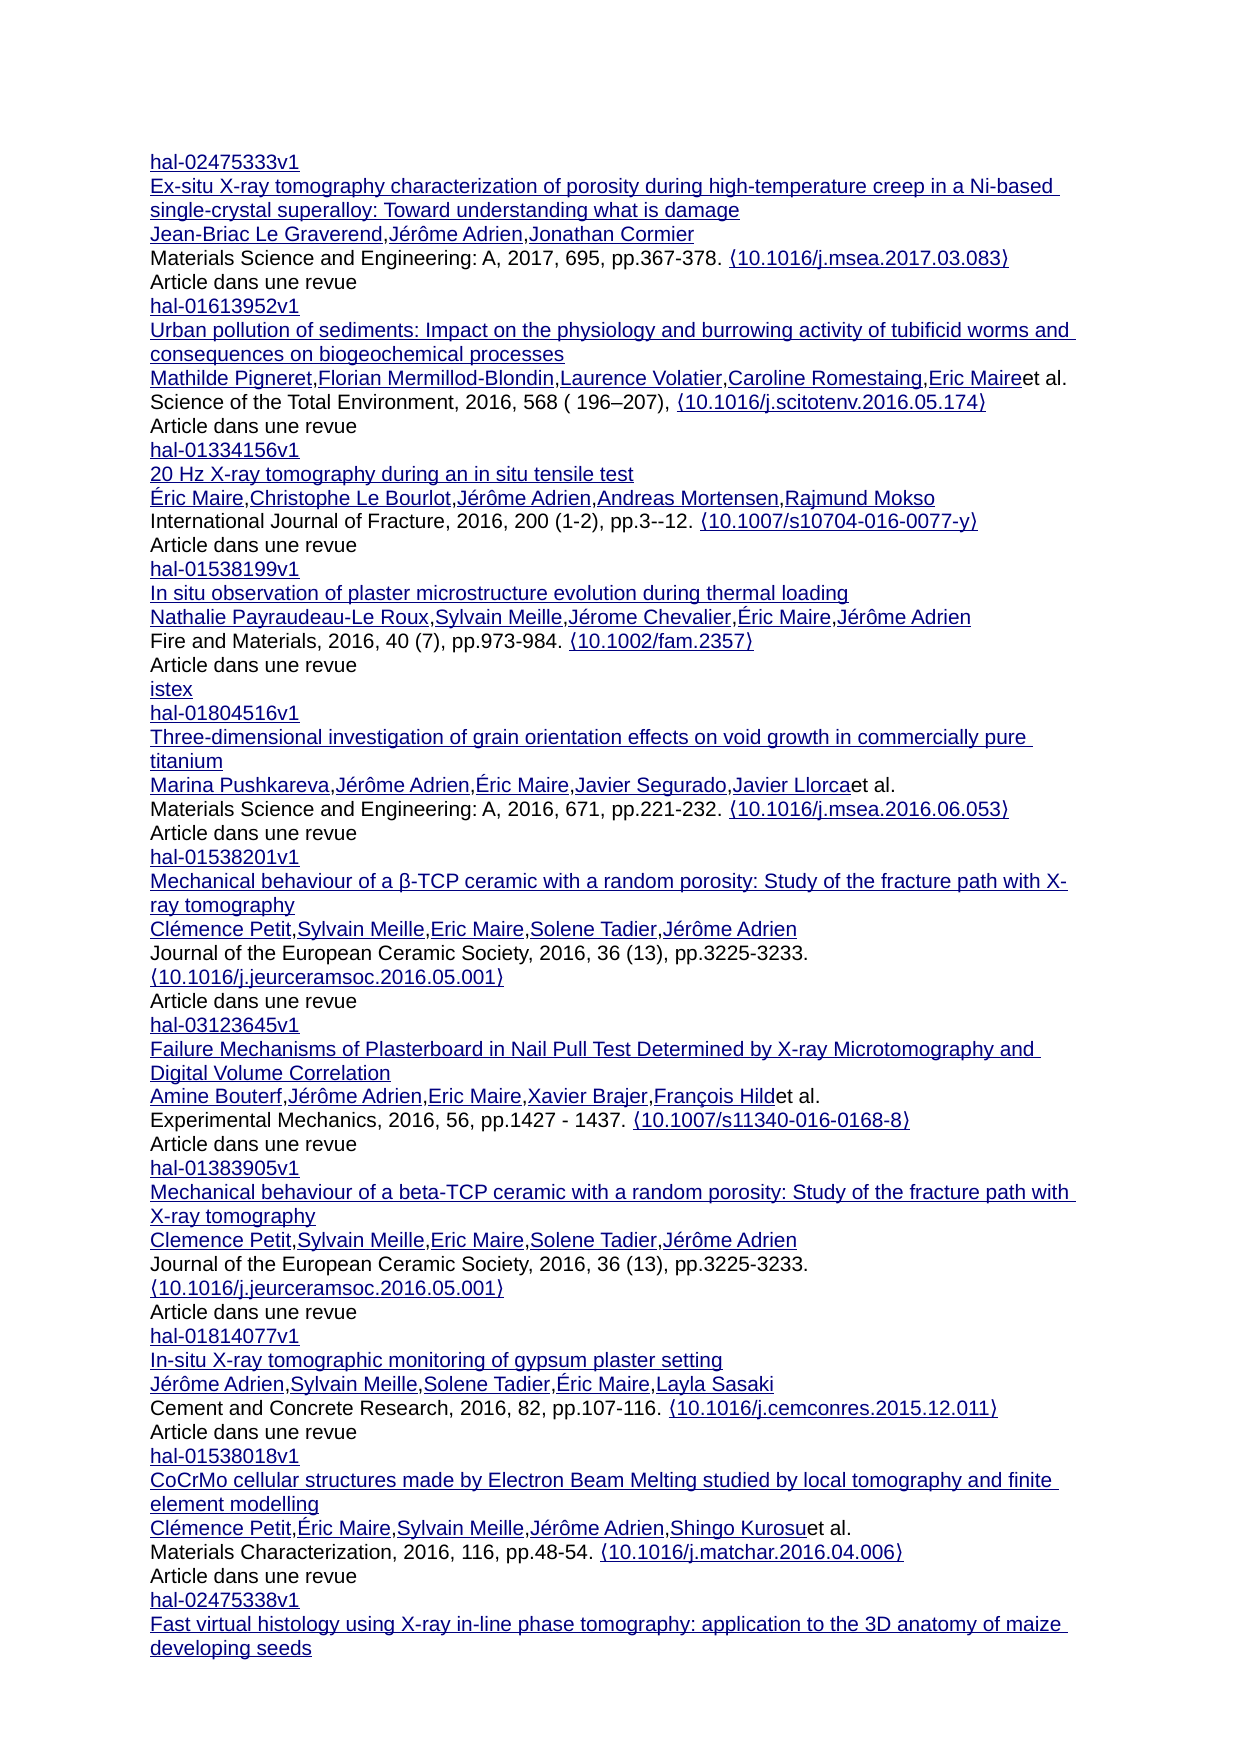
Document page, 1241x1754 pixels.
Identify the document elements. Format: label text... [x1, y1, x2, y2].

table_cell Mechanical behaviour of a β-TCP ceramic with a random porosity: Study of the fracture path with X-ray tomography Clémence Petit,Sylvain Meille,Eric Maire,Solene Tadier,Jérôme Adrien Journal of the European Ceramic Society, 2016, 36 (13), pp.3225-3233. ⟨10.1016/j.jeurceramsoc.2016.05.001⟩ Article dans une revue hal-03123645v1 [150, 869, 1090, 1036]
table_cell Fast virtual histology using X-ray in-line phase tomography: application to the 3D anatomy of maize developing seeds [150, 1611, 1090, 1659]
table_cell CoCrMo cellular structures made by Electron Beam Melting studied by local tomography and finite element modelling Clémence Petit,Éric Maire,Sylvain Meille,Jérôme Adrien,Shingo Kurosuet al. Materials Characterization, 2016, 116, pp.48-54. ⟨10.1016/j.matchar.2016.04.006⟩ Article dans une revue hal-02475338v1 [150, 1468, 1090, 1611]
table_cell Three-dimensional investigation of grain orientation effects on void growth in commercially pure titanium Marina Pushkareva,Jérôme Adrien,Éric Maire,Javier Segurado,Javier Llorcaet al. Materials Science and Engineering: A, 2016, 671, pp.221-232. ⟨10.1016/j.msea.2016.06.053⟩ Article dans une revue hal-01538201v1 [150, 725, 1090, 869]
table_cell In-situ X-ray tomographic monitoring of gypsum plaster setting Jérôme Adrien,Sylvain Meille,Solene Tadier,Éric Maire,Layla Sasaki Cement and Concrete Research, 2016, 82, pp.107-116. ⟨10.1016/j.cemconres.2015.12.011⟩ Article dans une revue hal-01538018v1 [150, 1348, 1090, 1468]
table_cell Mechanical behaviour of a beta-TCP ceramic with a random porosity: Study of the fracture path with X-ray tomography Clemence Petit,Sylvain Meille,Eric Maire,Solene Tadier,Jérôme Adrien Journal of the European Ceramic Society, 2016, 36 (13), pp.3225-3233. ⟨10.1016/j.jeurceramsoc.2016.05.001⟩ Article dans une revue hal-01814077v1 [150, 1180, 1090, 1348]
table_cell In situ observation of plaster microstructure evolution during thermal loading Nathalie Payraudeau-Le Roux,Sylvain Meille,Jérome Chevalier,Éric Maire,Jérôme Adrien Fire and Materials, 2016, 40 (7), pp.973-984. ⟨10.1002/fam.2357⟩ Article dans une revue istex hal-01804516v1 [150, 581, 1090, 725]
table_cell Ex-situ X-ray tomography characterization of porosity during high-temperature creep in a Ni-based single-crystal superalloy: Toward understanding what is damage Jean-Briac Le Graverend,Jérôme Adrien,Jonathan Cormier Materials Science and Engineering: A, 2017, 695, pp.367-378. ⟨10.1016/j.msea.2017.03.083⟩ Article dans une revue hal-01613952v1 [150, 174, 1090, 318]
table_cell hal-02475333v1 [150, 150, 1090, 174]
table_cell 20 Hz X-ray tomography during an in situ tensile test Éric Maire,Christophe Le Bourlot,Jérôme Adrien,Andreas Mortensen,Rajmund Mokso International Journal of Fracture, 2016, 200 (1-2), pp.3--12. ⟨10.1007/s10704-016-0077-y⟩ Article dans une revue hal-01538199v1 [150, 461, 1090, 581]
table_cell Failure Mechanisms of Plasterboard in Nail Pull Test Determined by X-ray Microtomography and Digital Volume Correlation Amine Bouterf,Jérôme Adrien,Eric Maire,Xavier Brajer,François Hildet al. Experimental Mechanics, 2016, 56, pp.1427 - 1437. ⟨10.1007/s11340-016-0168-8⟩ Article dans une revue hal-01383905v1 [150, 1036, 1090, 1180]
table_cell Urban pollution of sediments: Impact on the physiology and burrowing activity of tubificid worms and consequences on biogeochemical processes Mathilde Pigneret,Florian Mermillod-Blondin,Laurence Volatier,Caroline Romestaing,Eric Maireet al. Science of the Total Environment, 2016, 568 ( 196–207), ⟨10.1016/j.scitotenv.2016.05.174⟩ Article dans une revue hal-01334156v1 [150, 318, 1090, 461]
